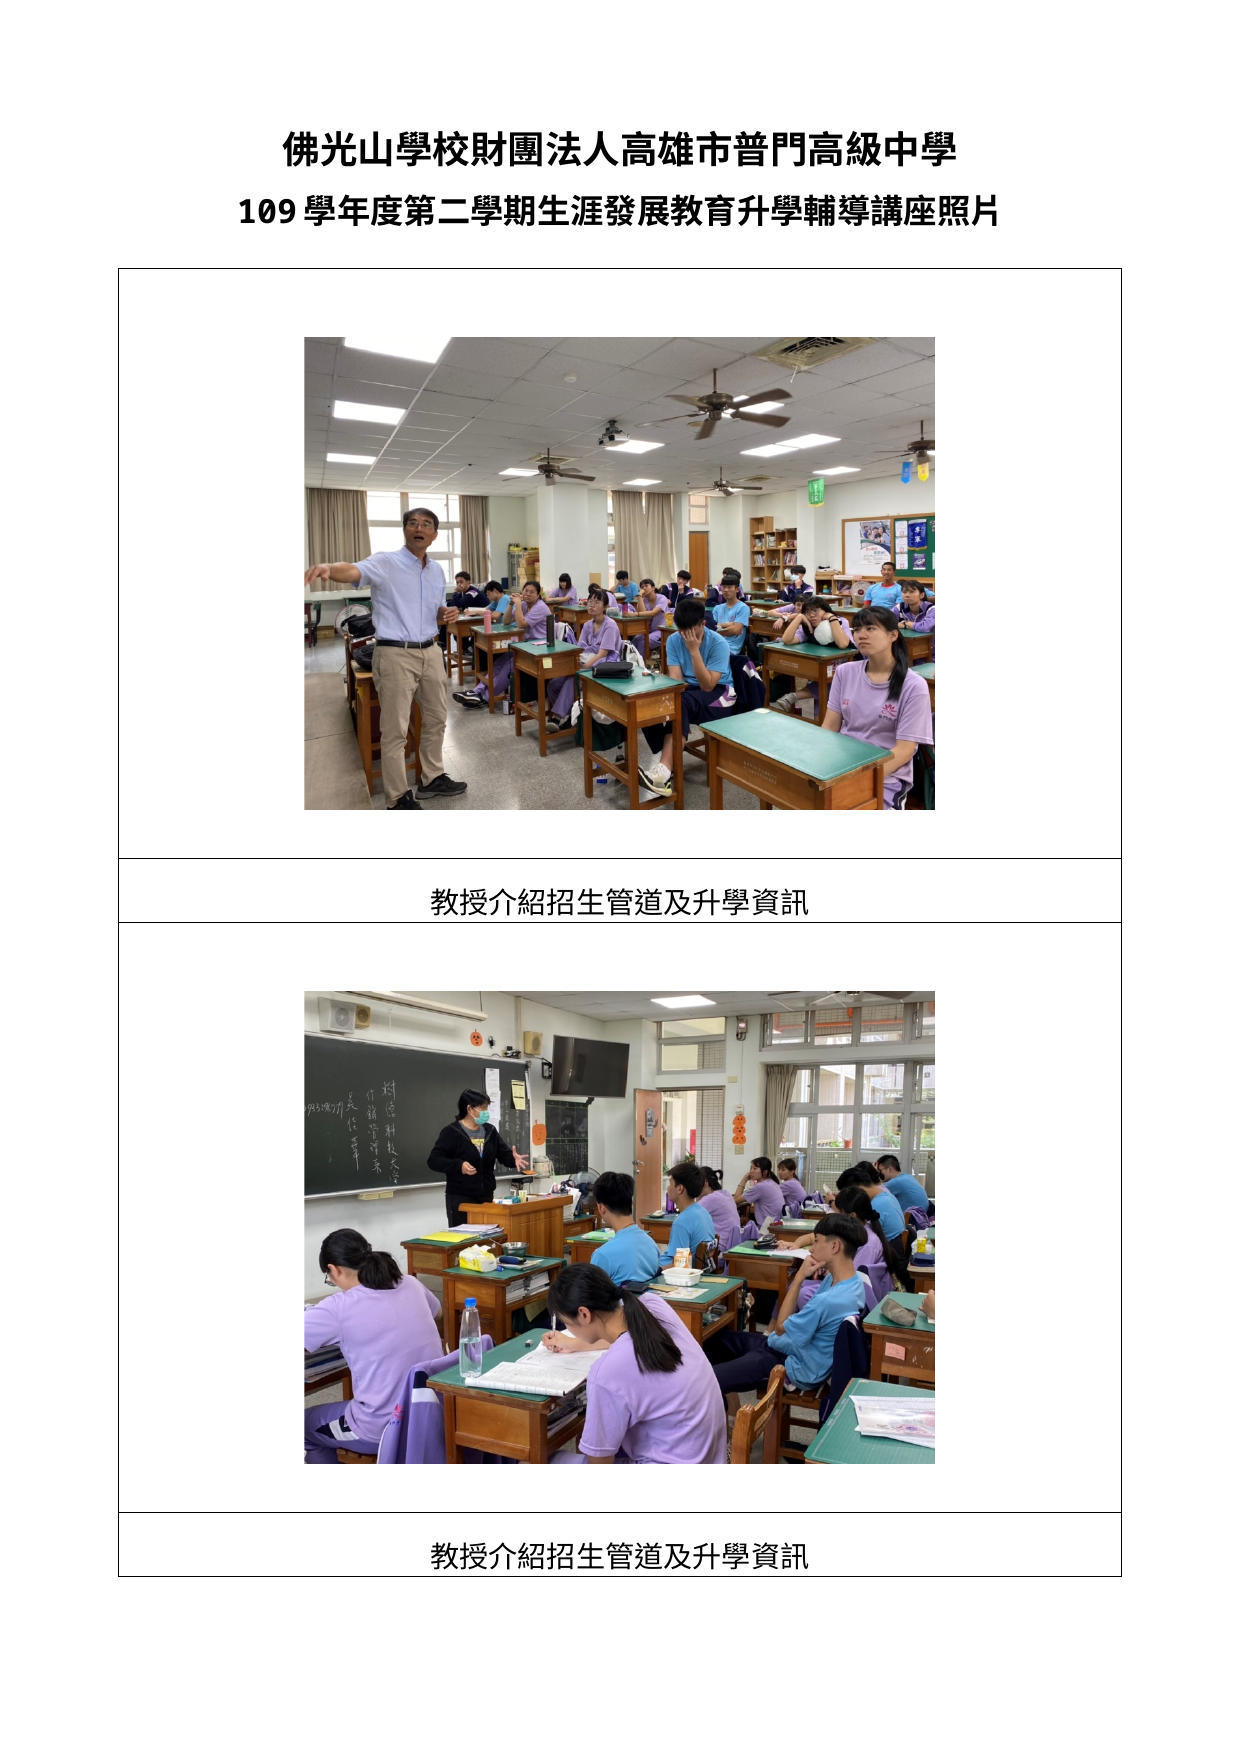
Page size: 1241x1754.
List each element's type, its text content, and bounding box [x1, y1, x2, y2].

table_header [119, 269, 1121, 858]
text 佛光山學校財團法人高雄市普門高級中學 [118, 105, 1122, 168]
text 109學年度第二學期生涯發展教育升學輔導講座照片 [118, 168, 1122, 230]
table_cell [119, 923, 1121, 1512]
table_cell 教授介紹招生管道及升學資訊 [119, 1513, 1121, 1576]
table_cell 教授介紹招生管道及升學資訊 [119, 859, 1121, 922]
